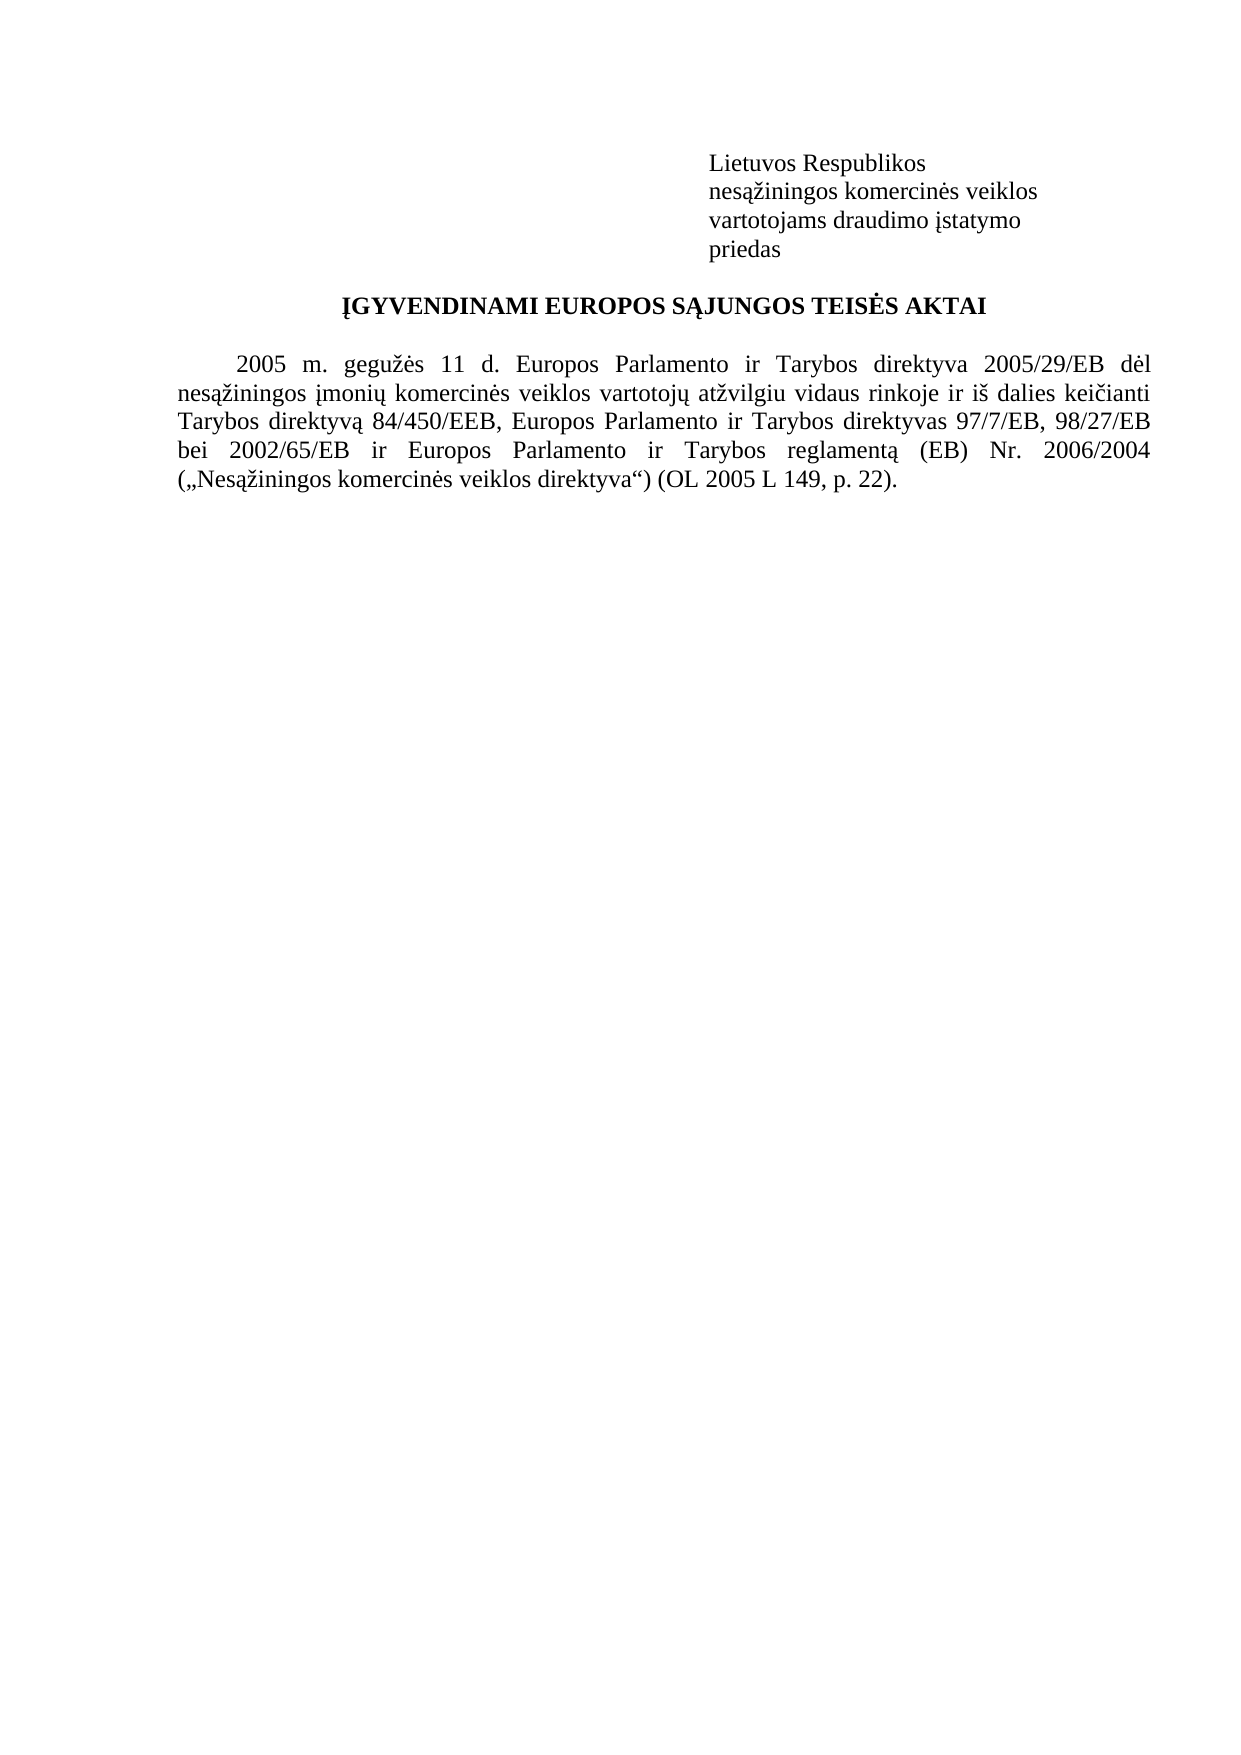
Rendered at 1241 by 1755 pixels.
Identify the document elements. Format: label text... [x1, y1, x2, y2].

text ĮGYVENDINAMI EUROPOS SĄJUNGOS TEISĖS AKTAI [177, 291, 1152, 320]
text Lietuvos Respublikos nesąžiningos komercinės veiklos vartotojams draudimo įstatymo priedas [709, 148, 1152, 263]
text 2005 m. gegužės 11 d. Europos Parlamento ir Tarybos direktyva 2005/29/EB dėl nesąžiningos įmonių komercinės veiklos vartotojų atžvilgiu vidaus rinkoje ir iš dalies keičianti Tarybos direktyvą 84/450/EEB, Europos Parlamento ir Tarybos direktyvas 97/7/EB, 98/27/EB bei 2002/65/EB ir Europos Parlamento ir Tarybos reglamentą (EB) Nr. 2006/2004 („Nesąžiningos komercinės veiklos direktyva“) (OL 2005 L 149, p. 22). [177, 349, 1152, 493]
